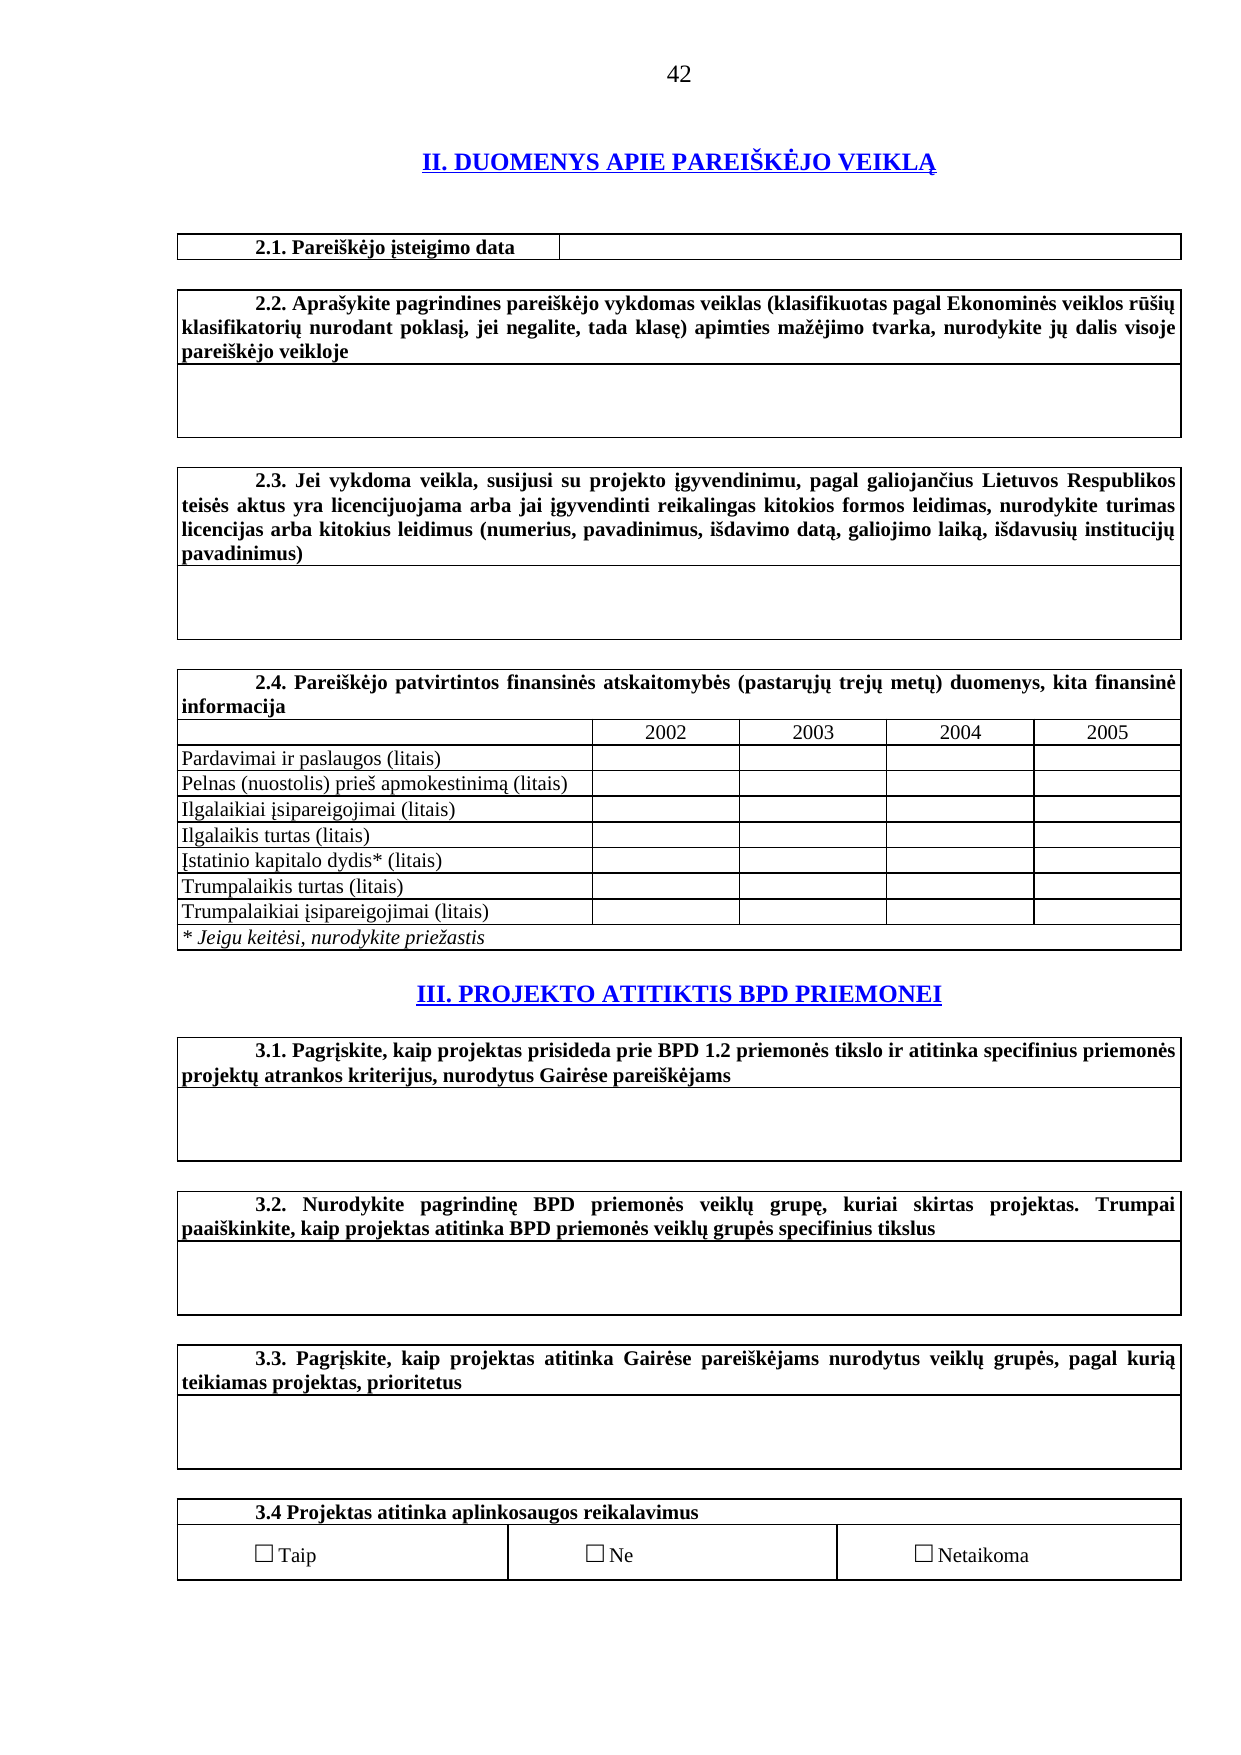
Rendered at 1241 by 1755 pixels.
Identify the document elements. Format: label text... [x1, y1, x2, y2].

table_cell [740, 771, 744, 795]
table_cell [887, 874, 891, 898]
table_cell 2002 [735, 720, 739, 744]
text III. PROJEKTO ATITIKTIS BPD PRIEMONEI [177, 979, 1181, 1008]
table_cell [740, 874, 744, 898]
table_cell [740, 900, 744, 923]
table_cell [735, 746, 739, 770]
table_cell [882, 848, 886, 872]
table_cell □ Ne [509, 1525, 836, 1579]
table_header [560, 235, 564, 259]
table_cell [887, 848, 891, 872]
table_cell [882, 746, 886, 770]
table_cell [887, 746, 891, 770]
table_cell □ Netaikoma [838, 1525, 1180, 1579]
table_cell [735, 900, 739, 923]
text II. DUOMENYS APIE PAREIŠKĖJO VEIKLĄ [177, 147, 1181, 176]
table_cell [882, 900, 886, 923]
table_cell [882, 823, 886, 847]
table_cell [740, 746, 744, 770]
table_cell 2003 [882, 720, 886, 744]
table_cell [887, 823, 891, 847]
table_cell [740, 848, 744, 872]
table_cell [887, 797, 891, 821]
table_cell [735, 874, 739, 898]
table_cell [882, 874, 886, 898]
table_cell [740, 797, 744, 821]
table_cell [735, 848, 739, 872]
table_cell [735, 797, 739, 821]
table_cell [882, 771, 886, 795]
table_cell [735, 823, 739, 847]
table_cell [735, 771, 739, 795]
table_cell 2003 [740, 720, 744, 744]
table_cell [740, 823, 744, 847]
table_cell [887, 771, 891, 795]
table_cell 2004 [887, 720, 891, 744]
table_cell [588, 720, 592, 744]
table_cell [882, 797, 886, 821]
table_cell □ Taip [178, 1525, 507, 1579]
table_cell [887, 900, 891, 923]
